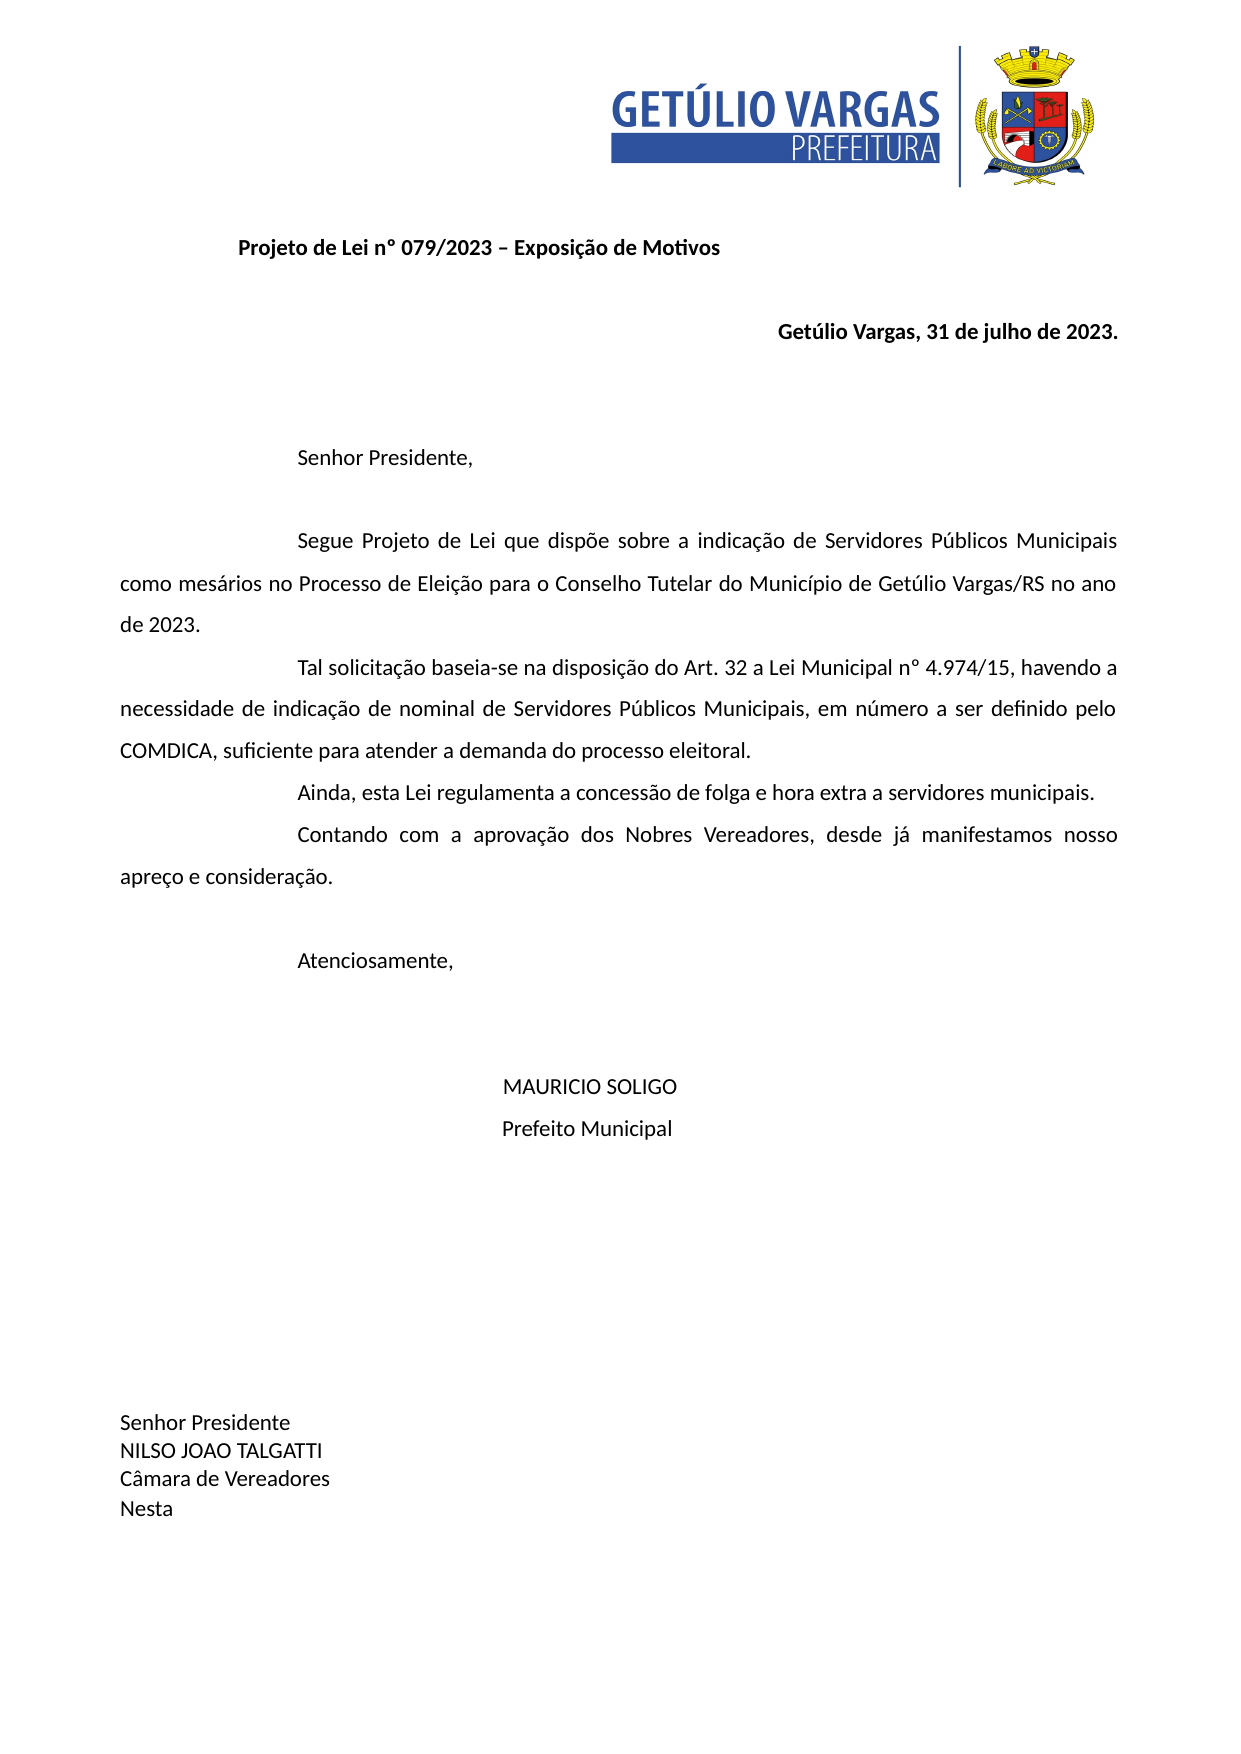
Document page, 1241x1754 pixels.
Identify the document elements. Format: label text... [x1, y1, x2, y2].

text Prefeito Municipal [61, 1114, 1119, 1142]
text Projeto de Lei nº 079/2023 – Exposição de Motivos [61, 233, 1119, 261]
text MAURICIO SOLIGO [61, 1072, 1119, 1100]
text Senhor Presidente [61, 1408, 1119, 1436]
text Atenciosamente, [120, 946, 1119, 974]
text Nesta [61, 1492, 1119, 1523]
text Segue Projeto de Lei que dispõe sobre a indicação de Servidores Públicos Municipais como mesários no Processo de Eleição para o Conselho Tutelar do Município de Getúlio Vargas/RS no ano de 2023. [120, 527, 1119, 639]
text Tal solicitação baseia-se na disposição do Art. 32 a Lei Municipal nº 4.974/15, havendo a necessidade de indicação de nominal de Servidores Públicos Municipais, em número a ser definido pelo COMDICA, suficiente para atender a demanda do processo eleitoral. [120, 653, 1119, 764]
text Contando com a aprovação dos Nobres Vereadores, desde já manifestamos nosso apreço e consideração. [120, 821, 1119, 891]
text Senhor Presidente, [120, 443, 1119, 471]
text Câmara de Vereadores [61, 1464, 1119, 1492]
picture [588, 31, 1111, 199]
text Getúlio Vargas, 31 de julho de 2023. [61, 317, 1119, 345]
text Ainda, esta Lei regulamenta a concessão de folga e hora extra a servidores municipais. [120, 778, 1119, 807]
text NILSO JOAO TALGATTI [61, 1436, 1119, 1464]
